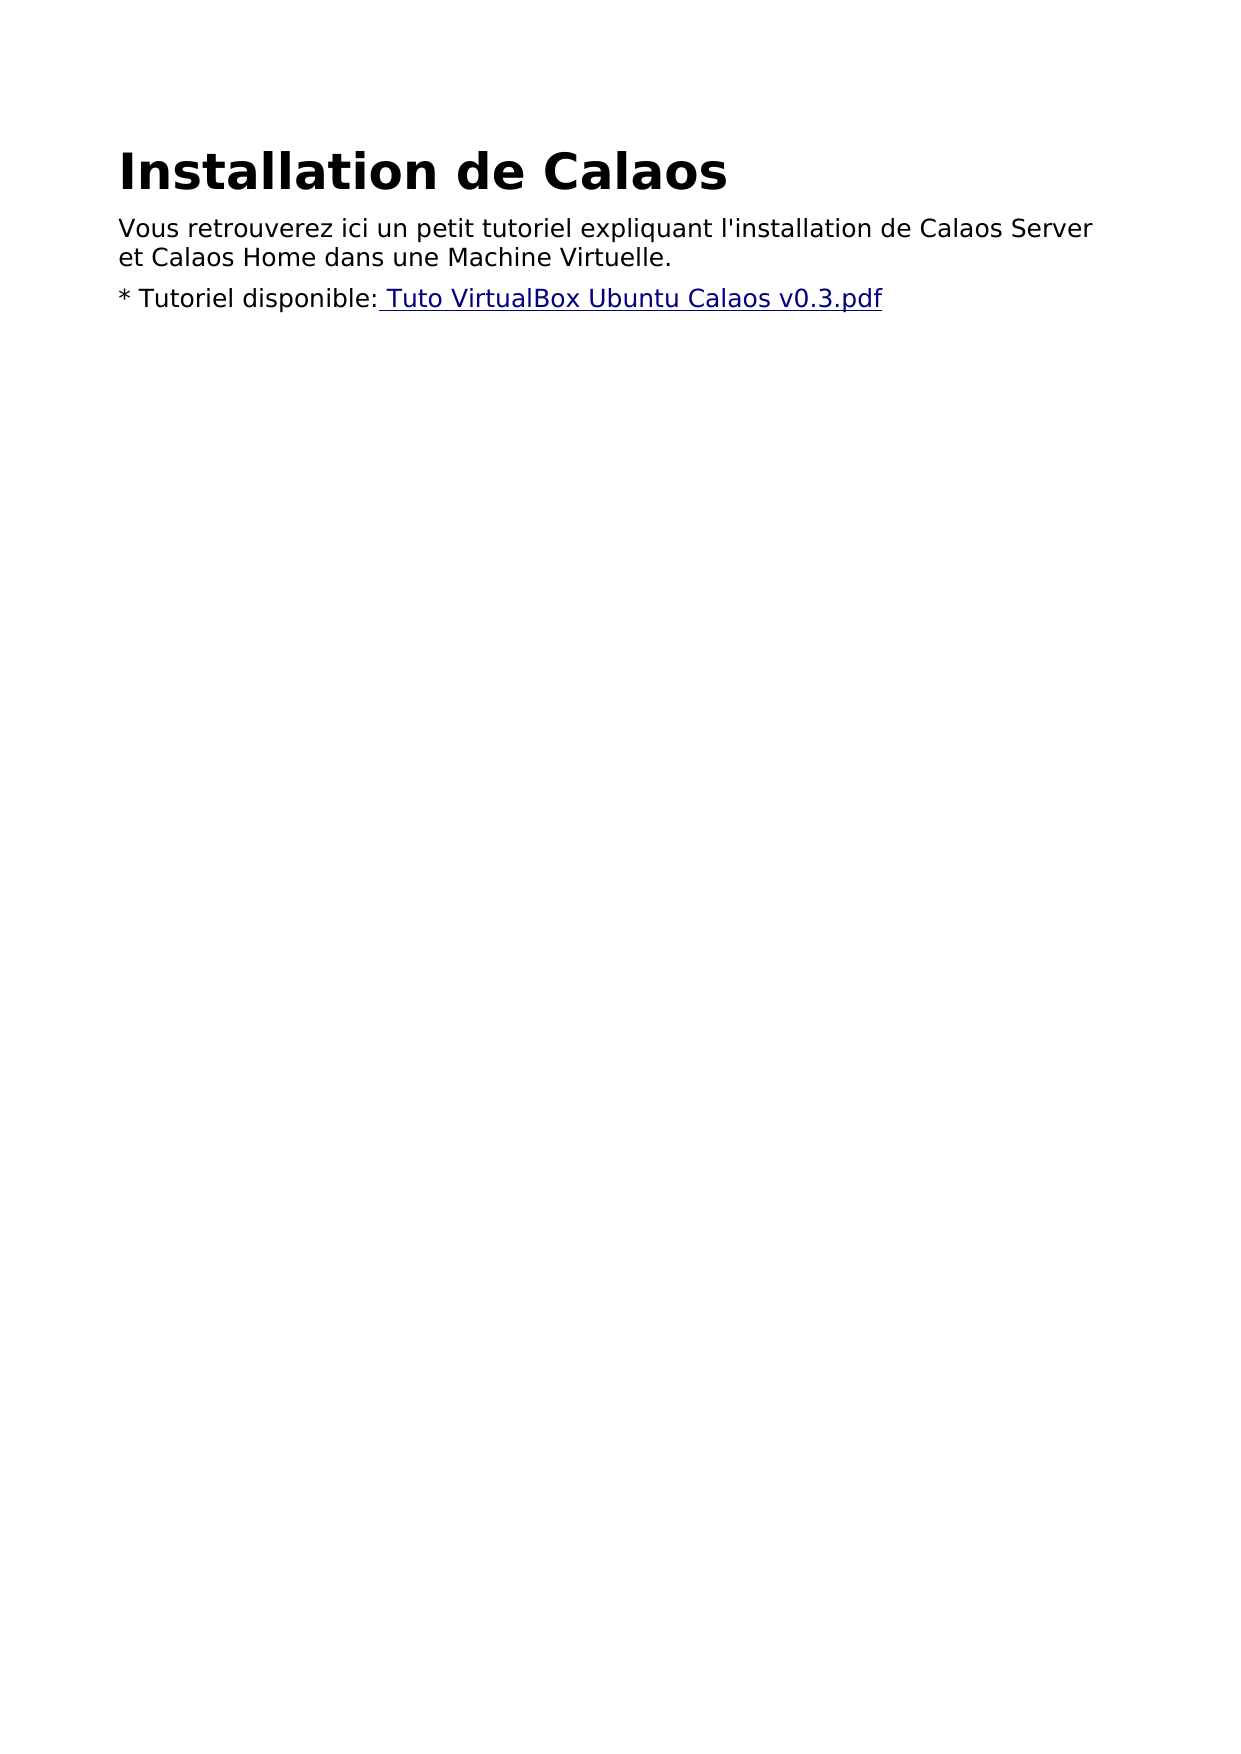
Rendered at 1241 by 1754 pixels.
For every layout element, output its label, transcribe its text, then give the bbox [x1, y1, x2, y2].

subtitle Installation de Calaos [118, 143, 1122, 201]
text * Tutoriel disponible: Tuto VirtualBox Ubuntu Calaos v0.3.pdf [118, 285, 1122, 314]
text Vous retrouverez ici un petit tutoriel expliquant l'installation de Calaos Server et Calaos Home dans une Machine Virtuelle. [118, 214, 1122, 272]
